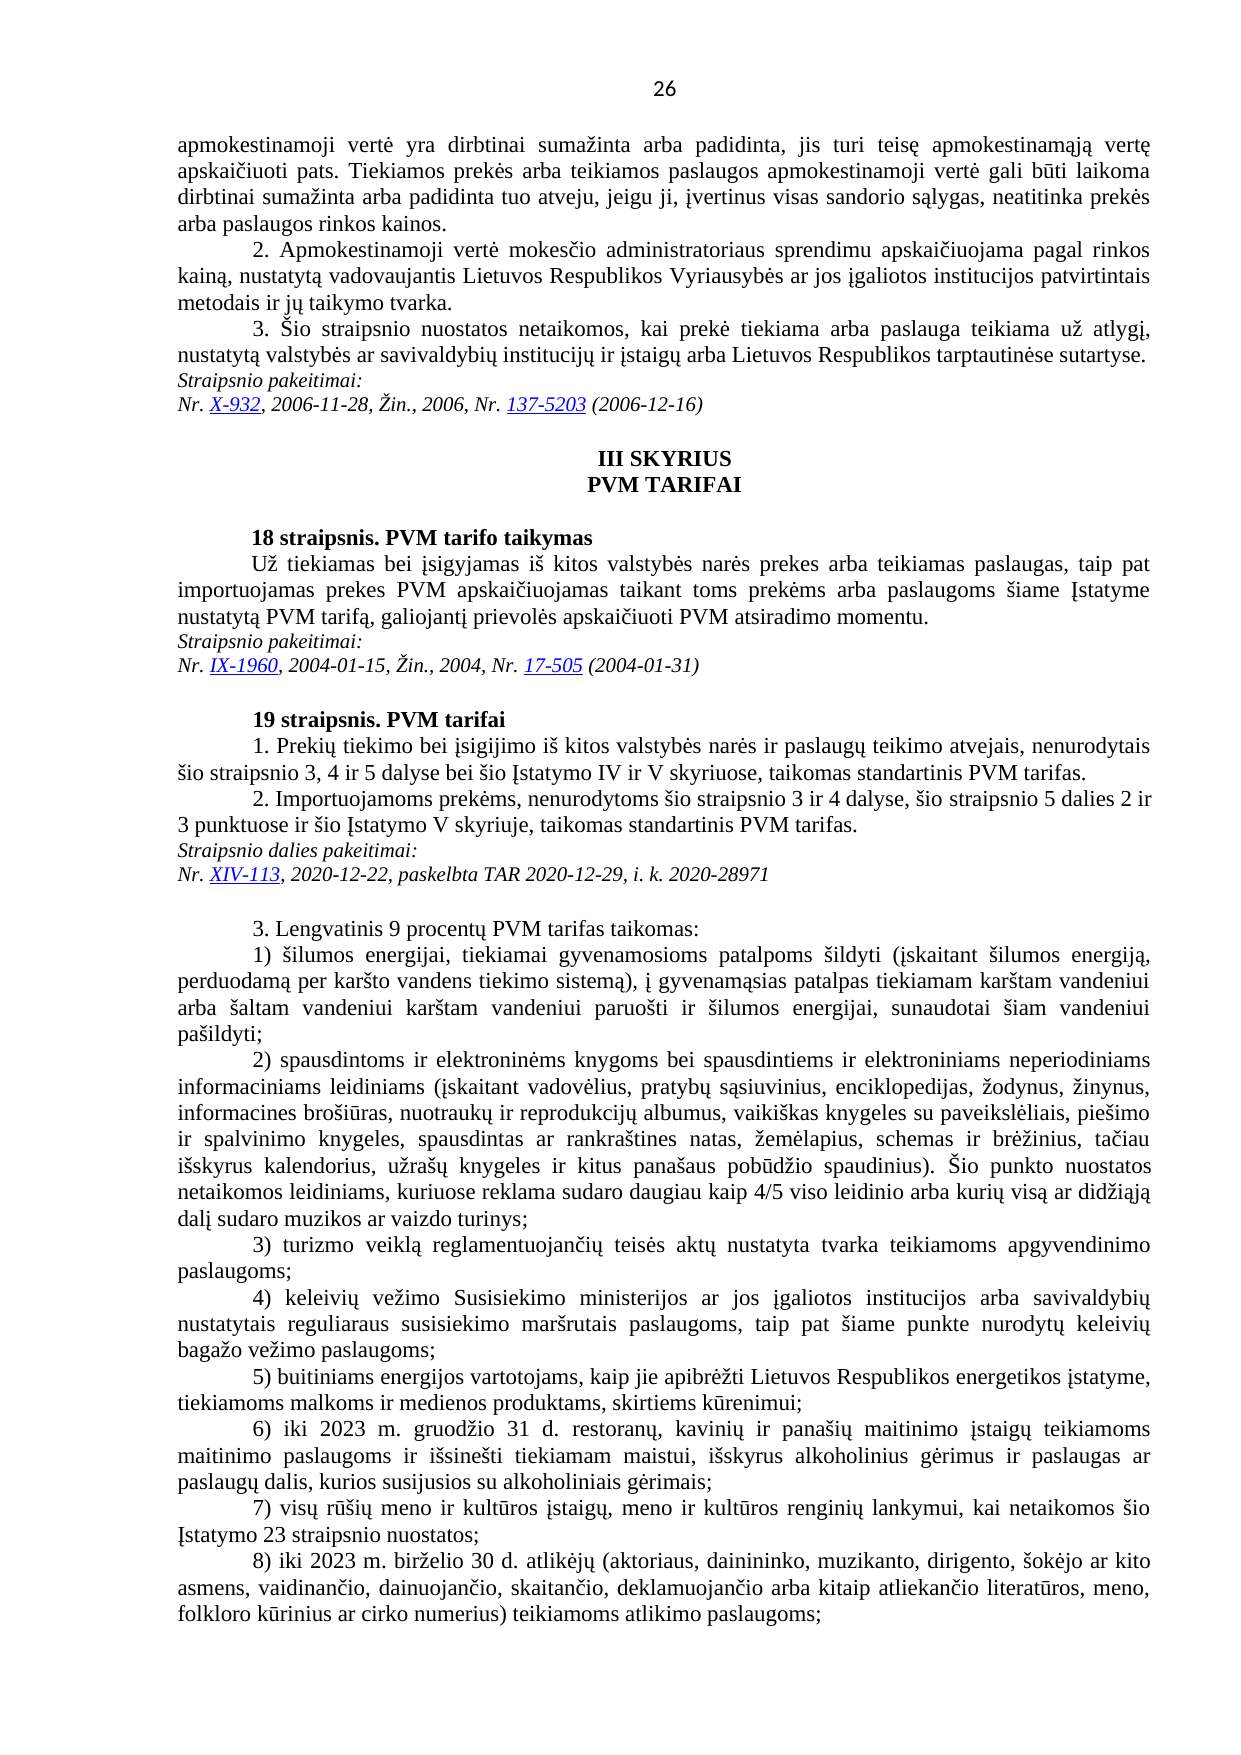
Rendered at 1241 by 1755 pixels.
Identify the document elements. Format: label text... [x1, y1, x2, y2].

text Straipsnio pakeitimai: [177, 368, 1152, 392]
text 18 straipsnis. PVM tarifo taikymas [177, 524, 1152, 550]
text Nr. X-932, 2006-11-28, Žin., 2006, Nr. 137-5203 (2006-12-16) [177, 392, 1152, 416]
text 8) iki 2023 m. birželio 30 d. atlikėjų (aktoriaus, dainininko, muzikanto, dirigento, šokėjo ar kito asmens, vaidinančio, dainuojančio, skaitančio, deklamuojančio arba kitaip atliekančio literatūros, meno, folkloro kūrinius ar cirko numerius) teikiamoms atlikimo paslaugoms; [177, 1547, 1152, 1626]
text 6) iki 2023 m. gruodžio 31 d. restoranų, kavinių ir panašių maitinimo įstaigų teikiamoms maitinimo paslaugoms ir išsinešti tiekiamam maistui, išskyrus alkoholinius gėrimus ir paslaugas ar paslaugų dalis, kurios susijusios su alkoholiniais gėrimais; [177, 1415, 1152, 1494]
text 1. Prekių tiekimo bei įsigijimo iš kitos valstybės narės ir paslaugų teikimo atvejais, nenurodytais šio straipsnio 3, 4 ir 5 dalyse bei šio Įstatymo IV ir V skyriuose, taikomas standartinis PVM tarifas. [177, 732, 1152, 785]
text Nr. XIV-113, 2020-12-22, paskelbta TAR 2020-12-29, i. k. 2020-28971 [177, 862, 1152, 886]
text 3. Šio straipsnio nuostatos netaikomos, kai prekė tiekiama arba paslauga teikiama už atlygį, nustatytą valstybės ar savivaldybių institucijų ir įstaigų arba Lietuvos Respublikos tarptautinėse sutartyse. [177, 315, 1152, 368]
text III SKYRIUS [177, 445, 1152, 471]
text 4) keleivių vežimo Susisiekimo ministerijos ar jos įgaliotos institucijos arba savivaldybių nustatytais reguliaraus susisiekimo maršrutais paslaugoms, taip pat šiame punkte nurodytų keleivių bagažo vežimo paslaugoms; [177, 1284, 1152, 1363]
text Nr. IX-1960, 2004-01-15, Žin., 2004, Nr. 17-505 (2004-01-31) [177, 653, 1152, 677]
text 2. Apmokestinamoji vertė mokesčio administratoriaus sprendimu apskaičiuojama pagal rinkos kainą, nustatytą vadovaujantis Lietuvos Respublikos Vyriausybės ar jos įgaliotos institucijos patvirtintais metodais ir jų taikymo tvarka. [177, 236, 1152, 315]
text Už tiekiamas bei įsigyjamas iš kitos valstybės narės prekes arba teikiamas paslaugas, taip pat importuojamas prekes PVM apskaičiuojamas taikant toms prekėms arba paslaugoms šiame Įstatyme nustatytą PVM tarifą, galiojantį prievolės apskaičiuoti PVM atsiradimo momentu. [177, 550, 1152, 629]
text 2. Importuojamoms prekėms, nenurodytoms šio straipsnio 3 ir 4 dalyse, šio straipsnio 5 dalies 2 ir 3 punktuose ir šio Įstatymo V skyriuje, taikomas standartinis PVM tarifas. [177, 785, 1152, 838]
text 5) buitiniams energijos vartotojams, kaip jie apibrėžti Lietuvos Respublikos energetikos įstatyme, tiekiamoms malkoms ir medienos produktams, skirtiems kūrenimui; [177, 1363, 1152, 1415]
text PVM TARIFAI [177, 471, 1152, 497]
text 19 straipsnis. PVM tarifai [177, 706, 1152, 732]
text Straipsnio dalies pakeitimai: [177, 838, 1152, 862]
text 7) visų rūšių meno ir kultūros įstaigų, meno ir kultūros renginių lankymui, kai netaikomos šio Įstatymo 23 straipsnio nuostatos; [177, 1494, 1152, 1547]
text 1) šilumos energijai, tiekiamai gyvenamosioms patalpoms šildyti (įskaitant šilumos energiją, perduodamą per karšto vandens tiekimo sistemą), į gyvenamąsias patalpas tiekiamam karštam vandeniui arba šaltam vandeniui karštam vandeniui paruošti ir šilumos energijai, sunaudotai šiam vandeniui pašildyti; [177, 941, 1152, 1046]
text 3) turizmo veiklą reglamentuojančių teisės aktų nustatyta tvarka teikiamoms apgyvendinimo paslaugoms; [177, 1231, 1152, 1284]
text Straipsnio pakeitimai: [177, 629, 1152, 653]
text 3. Lengvatinis 9 procentų PVM tarifas taikomas: [177, 915, 1152, 941]
text 2) spausdintoms ir elektroninėms knygoms bei spausdintiems ir elektroniniams neperiodiniams informaciniams leidiniams (įskaitant vadovėlius, pratybų sąsiuvinius, enciklopedijas, žodynus, žinynus, informacines brošiūras, nuotraukų ir reprodukcijų albumus, vaikiškas knygeles su paveikslėliais, piešimo ir spalvinimo knygeles, spausdintas ar rankraštines natas, žemėlapius, schemas ir brėžinius, tačiau išskyrus kalendorius, užrašų knygeles ir kitus panašaus pobūdžio spaudinius). Šio punkto nuostatos netaikomos leidiniams, kuriuose reklama sudaro daugiau kaip 4/5 viso leidinio arba kurių visą ar didžiąją dalį sudaro muzikos ar vaizdo turinys; [177, 1046, 1152, 1231]
text apmokestinamoji vertė yra dirbtinai sumažinta arba padidinta, jis turi teisę apmokestinamąją vertę apskaičiuoti pats. Tiekiamos prekės arba teikiamos paslaugos apmokestinamoji vertė gali būti laikoma dirbtinai sumažinta arba padidinta tuo atveju, jeigu ji, įvertinus visas sandorio sąlygas, neatitinka prekės arba paslaugos rinkos kainos. [177, 131, 1152, 236]
